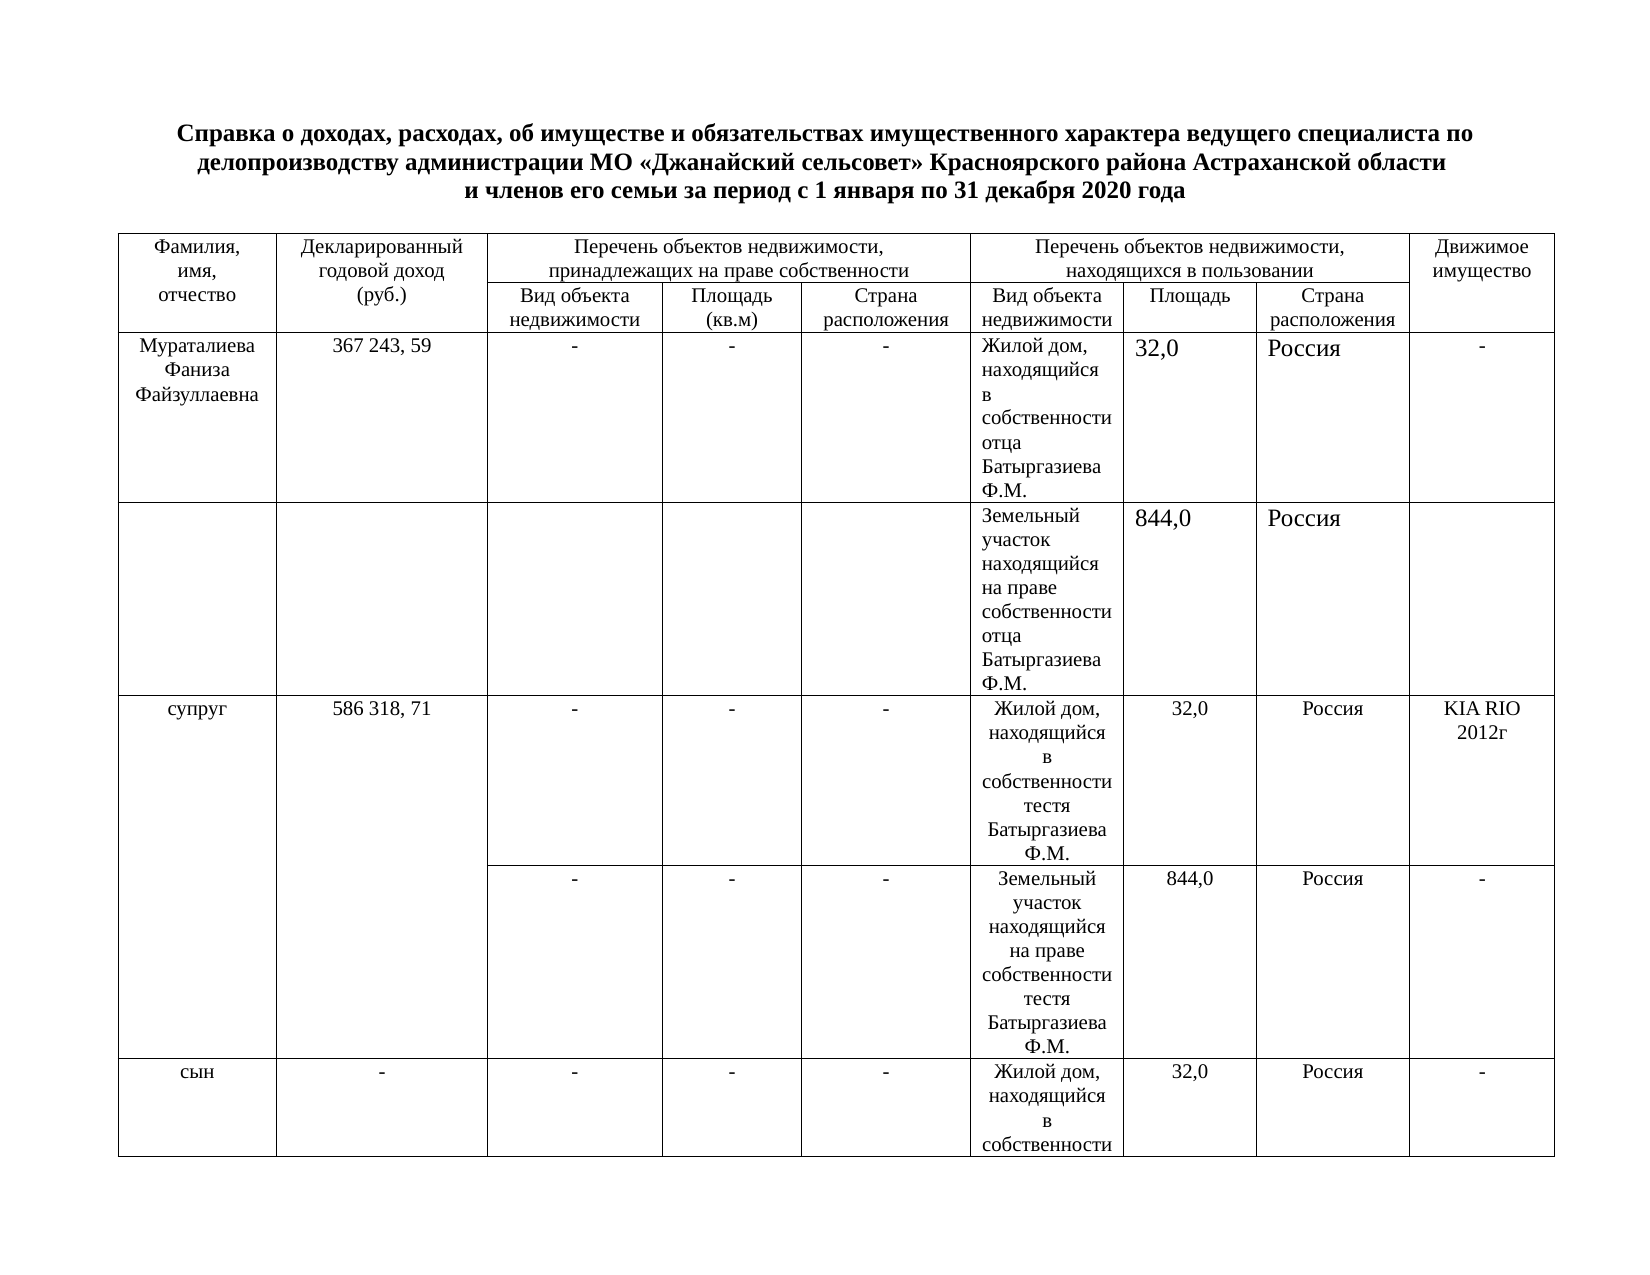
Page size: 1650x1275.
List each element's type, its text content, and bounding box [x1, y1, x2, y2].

text и членов его семьи за период с 1 января по 31 декабря 2020 года [118, 176, 1532, 204]
table_cell [663, 503, 801, 695]
table_cell - [663, 866, 801, 1058]
table_cell Россия [1257, 1059, 1409, 1156]
table_header Перечень объектов недвижимости, находящихся в пользовании [971, 234, 1409, 282]
table_cell 844,0 [1124, 503, 1256, 695]
table_cell сын [119, 1059, 276, 1156]
table_cell Жилой дом, находящийся в собственности тестя Батыргазиева Ф.М. [971, 696, 1123, 865]
table_cell [277, 503, 487, 695]
table_header Движимое имущество [1410, 234, 1554, 332]
table_cell 586 318, 71 [277, 696, 487, 1058]
table_cell Россия [1257, 333, 1409, 502]
table_cell Жилой дом, находящийся в собственности отца Батыргазиева Ф.М. [971, 333, 1123, 502]
table_cell Жилой дом, находящийся в собственности [971, 1059, 1123, 1156]
table_cell [488, 503, 662, 695]
table_cell - [1410, 1059, 1554, 1156]
table_cell - [488, 866, 662, 1058]
table_cell Площадь (кв.м) [663, 283, 801, 332]
table_cell [1410, 503, 1554, 695]
table_header Перечень объектов недвижимости, принадлежащих на праве собственности [488, 234, 970, 282]
table_cell - [1410, 866, 1554, 1058]
text Справка о доходах, расходах, об имуществе и обязательствах имущественного характера ведущего специалиста по делопроизводству администрации МО «Джанайский сельсовет» Красноярского района Астраханской области [118, 118, 1532, 176]
table_cell - [802, 1059, 970, 1156]
table_cell 32,0 [1124, 1059, 1256, 1156]
table_cell Площадь [1124, 283, 1256, 332]
table_cell супруг [119, 696, 276, 1058]
table_cell Россия [1257, 696, 1409, 865]
table_cell - [802, 866, 970, 1058]
table_cell Россия [1257, 866, 1409, 1058]
table_cell Россия [1257, 503, 1409, 695]
table_header Фамилия, имя, отчество [119, 234, 276, 332]
table_header Декларированный годовой доход (руб.) [277, 234, 487, 332]
table_cell Земельный участок находящийся на праве собственности тестя Батыргазиева Ф.М. [971, 866, 1123, 1058]
table_cell [119, 503, 276, 695]
table_cell - [802, 696, 970, 865]
table_cell - [277, 1059, 487, 1156]
table_cell KIA RIO 2012г [1410, 696, 1554, 865]
table_cell [802, 503, 970, 695]
table_cell 32,0 [1124, 333, 1256, 502]
table_cell - [488, 333, 662, 502]
table_cell 32,0 [1124, 696, 1256, 865]
table_cell - [663, 696, 801, 865]
table_cell - [663, 1059, 801, 1156]
table_cell - [802, 333, 970, 502]
table_cell - [663, 333, 801, 502]
table_cell - [488, 696, 662, 865]
table_cell Вид объекта недвижимости [488, 283, 662, 332]
table_cell Земельный участок находящийся на праве собственности отца Батыргазиева Ф.М. [971, 503, 1123, 695]
table_cell 844,0 [1124, 866, 1256, 1058]
table_cell 367 243, 59 [277, 333, 487, 502]
table_cell - [1410, 333, 1554, 502]
table_cell Страна расположения [1257, 283, 1409, 332]
table_cell Вид объекта недвижимости [971, 283, 1123, 332]
table_cell Страна расположения [802, 283, 970, 332]
table_cell - [488, 1059, 662, 1156]
table_cell Мураталиева Фаниза Файзуллаевна [119, 333, 276, 502]
